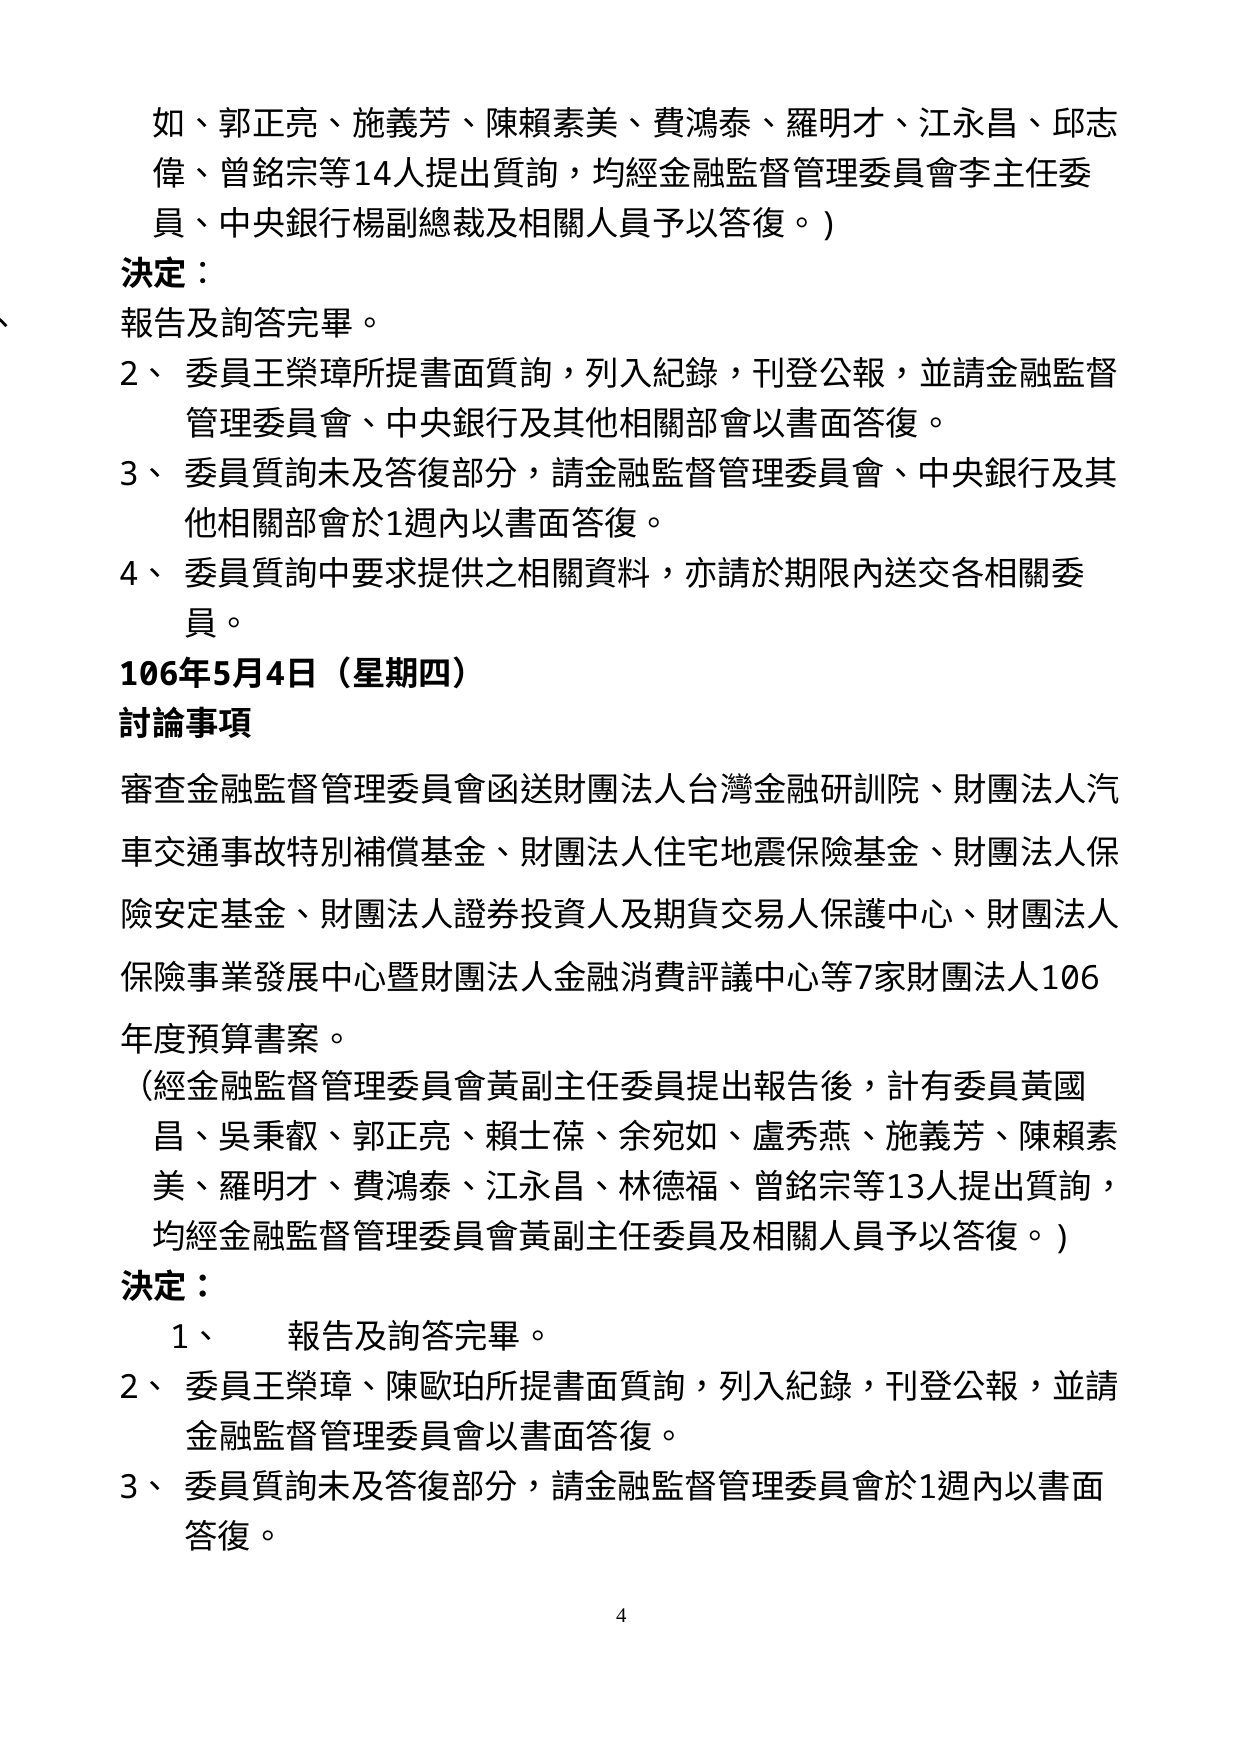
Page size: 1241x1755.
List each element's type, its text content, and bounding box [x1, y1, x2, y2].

text 如、郭正亮、施義芳、陳賴素美、費鴻泰、羅明才、江永昌、邱志偉、曾銘宗等14人提出質詢，均經金融監督管理委員會李主任委員、中央銀行楊副總裁及相關人員予以答復。) [120, 96, 1126, 246]
text （經金融監督管理委員會黃副主任委員提出報告後，計有委員黃國昌、吳秉叡、郭正亮、賴士葆、余宛如、盧秀燕、施義芳、陳賴素美、羅明才、費鴻泰、江永昌、林德福、曾銘宗等13人提出質詢，均經金融監督管理委員會黃副主任委員及相關人員予以答復。) [120, 1058, 1126, 1258]
list 委員王榮璋、陳歐珀所提書面質詢，列入紀錄，刊登公報，並請金融監督管理委員會以書面答復。 [118, 1358, 1122, 1458]
text 106年5月4日（星期四） [118, 646, 1126, 696]
text 審查金融監督管理委員會函送財團法人台灣金融研訓院、財團法人汽車交通事故特別補償基金、財團法人住宅地震保險基金、財團法人保險安定基金、財團法人證券投資人及期貨交易人保護中心、財團法人保險事業發展中心暨財團法人金融消費評議中心等7家財團法人106年度預算書案。 [120, 746, 1126, 1058]
list 報告及詢答完畢。 [169, 1308, 1126, 1358]
text 討論事項 [118, 696, 1126, 746]
list 委員質詢未及答復部分，請金融監督管理委員會、中央銀行及其他相關部會於1週內以書面答復。 [118, 446, 1126, 546]
list 委員質詢中要求提供之相關資料，亦請於期限內送交各相關委員。 [118, 546, 1126, 646]
list 委員王榮璋所提書面質詢，列入紀錄，刊登公報，並請金融監督管理委員會、中央銀行及其他相關部會以書面答復。 [118, 346, 1126, 446]
text 決定： [120, 246, 1126, 296]
list 委員質詢未及答復部分，請金融監督管理委員會於1週內以書面答復。 [118, 1458, 1122, 1558]
text 決定： [120, 1258, 1126, 1308]
list 報告及詢答完畢。 [0, 296, 1126, 346]
